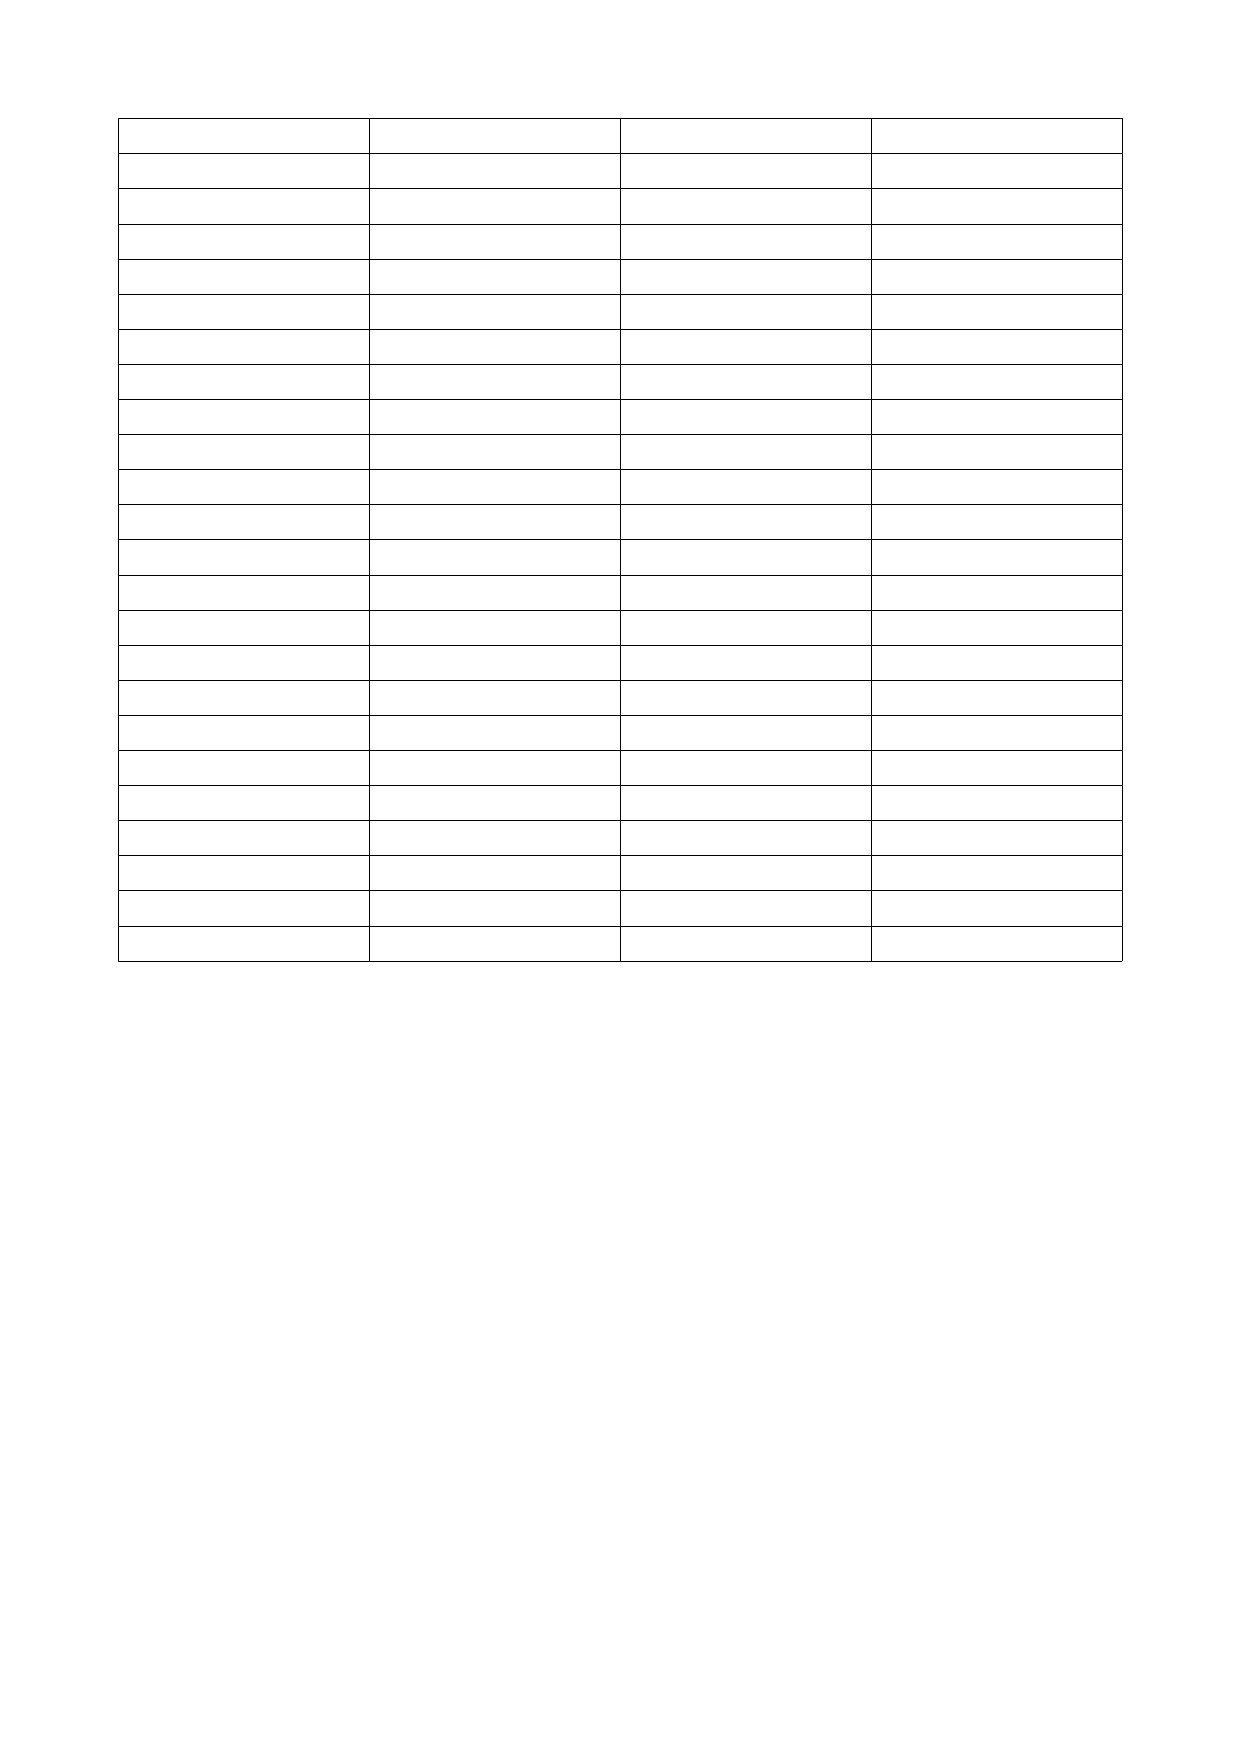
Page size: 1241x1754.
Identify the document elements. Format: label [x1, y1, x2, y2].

table_cell [370, 540, 620, 574]
table_cell [872, 470, 1122, 504]
table_cell [119, 681, 369, 715]
table_cell [872, 681, 1122, 715]
table_cell [370, 154, 620, 188]
table_cell [621, 821, 871, 855]
table_cell [370, 400, 620, 434]
table_cell [872, 295, 1122, 329]
table_cell [621, 119, 871, 153]
table_cell [119, 295, 369, 329]
table_cell [872, 435, 1122, 469]
table_cell [872, 225, 1122, 258]
table_cell [370, 681, 620, 715]
table_cell [872, 891, 1122, 926]
table_cell [119, 400, 369, 434]
table_cell [872, 576, 1122, 609]
table_cell [872, 189, 1122, 223]
table_cell [370, 225, 620, 258]
table_cell [621, 856, 871, 890]
table_cell [370, 716, 620, 750]
table_cell [370, 821, 620, 855]
table_cell [621, 786, 871, 820]
table_cell [872, 646, 1122, 680]
table_cell [621, 540, 871, 574]
table_cell [370, 260, 620, 294]
table_cell [119, 576, 369, 609]
table_cell [370, 435, 620, 469]
table_cell [119, 716, 369, 750]
table_cell [119, 505, 369, 539]
table_cell [119, 189, 369, 223]
table_cell [621, 295, 871, 329]
table_cell [621, 435, 871, 469]
table_cell [621, 751, 871, 785]
table_cell [370, 365, 620, 399]
table_cell [119, 435, 369, 469]
table_cell [119, 119, 369, 153]
table_cell [119, 751, 369, 785]
table_cell [119, 927, 369, 961]
table_cell [119, 470, 369, 504]
table_cell [872, 330, 1122, 364]
table_cell [621, 330, 871, 364]
table_cell [119, 611, 369, 645]
table_cell [872, 821, 1122, 855]
table_cell [621, 260, 871, 294]
table_cell [621, 576, 871, 609]
table_cell [872, 856, 1122, 890]
table_cell [119, 330, 369, 364]
table_cell [872, 540, 1122, 574]
table_cell [370, 470, 620, 504]
table_cell [872, 260, 1122, 294]
table_cell [872, 505, 1122, 539]
table_cell [872, 365, 1122, 399]
table_cell [119, 540, 369, 574]
table_cell [621, 225, 871, 258]
table_cell [370, 189, 620, 223]
table_cell [621, 716, 871, 750]
table_cell [370, 751, 620, 785]
table_cell [621, 505, 871, 539]
table_cell [370, 576, 620, 609]
table_cell [621, 470, 871, 504]
table_cell [621, 611, 871, 645]
table_cell [119, 646, 369, 680]
table_cell [119, 786, 369, 820]
table_cell [370, 295, 620, 329]
table_cell [872, 400, 1122, 434]
table_cell [119, 154, 369, 188]
table_cell [119, 891, 369, 926]
table_cell [119, 856, 369, 890]
table_cell [872, 154, 1122, 188]
table_cell [370, 119, 620, 153]
table_cell [621, 646, 871, 680]
table_cell [119, 365, 369, 399]
table_cell [621, 927, 871, 961]
table_cell [872, 716, 1122, 750]
table_cell [621, 891, 871, 926]
table_cell [621, 189, 871, 223]
table_cell [370, 330, 620, 364]
table_cell [119, 821, 369, 855]
table_cell [370, 927, 620, 961]
table_cell [119, 225, 369, 258]
table_cell [872, 611, 1122, 645]
table_cell [370, 786, 620, 820]
table_cell [621, 154, 871, 188]
table_cell [621, 365, 871, 399]
table_cell [370, 646, 620, 680]
table_cell [872, 786, 1122, 820]
table_cell [872, 927, 1122, 961]
table_cell [621, 400, 871, 434]
table_cell [872, 119, 1122, 153]
table_cell [370, 891, 620, 926]
table_cell [370, 611, 620, 645]
table_cell [872, 751, 1122, 785]
table_cell [370, 856, 620, 890]
table_cell [119, 260, 369, 294]
table_cell [621, 681, 871, 715]
table_cell [370, 505, 620, 539]
